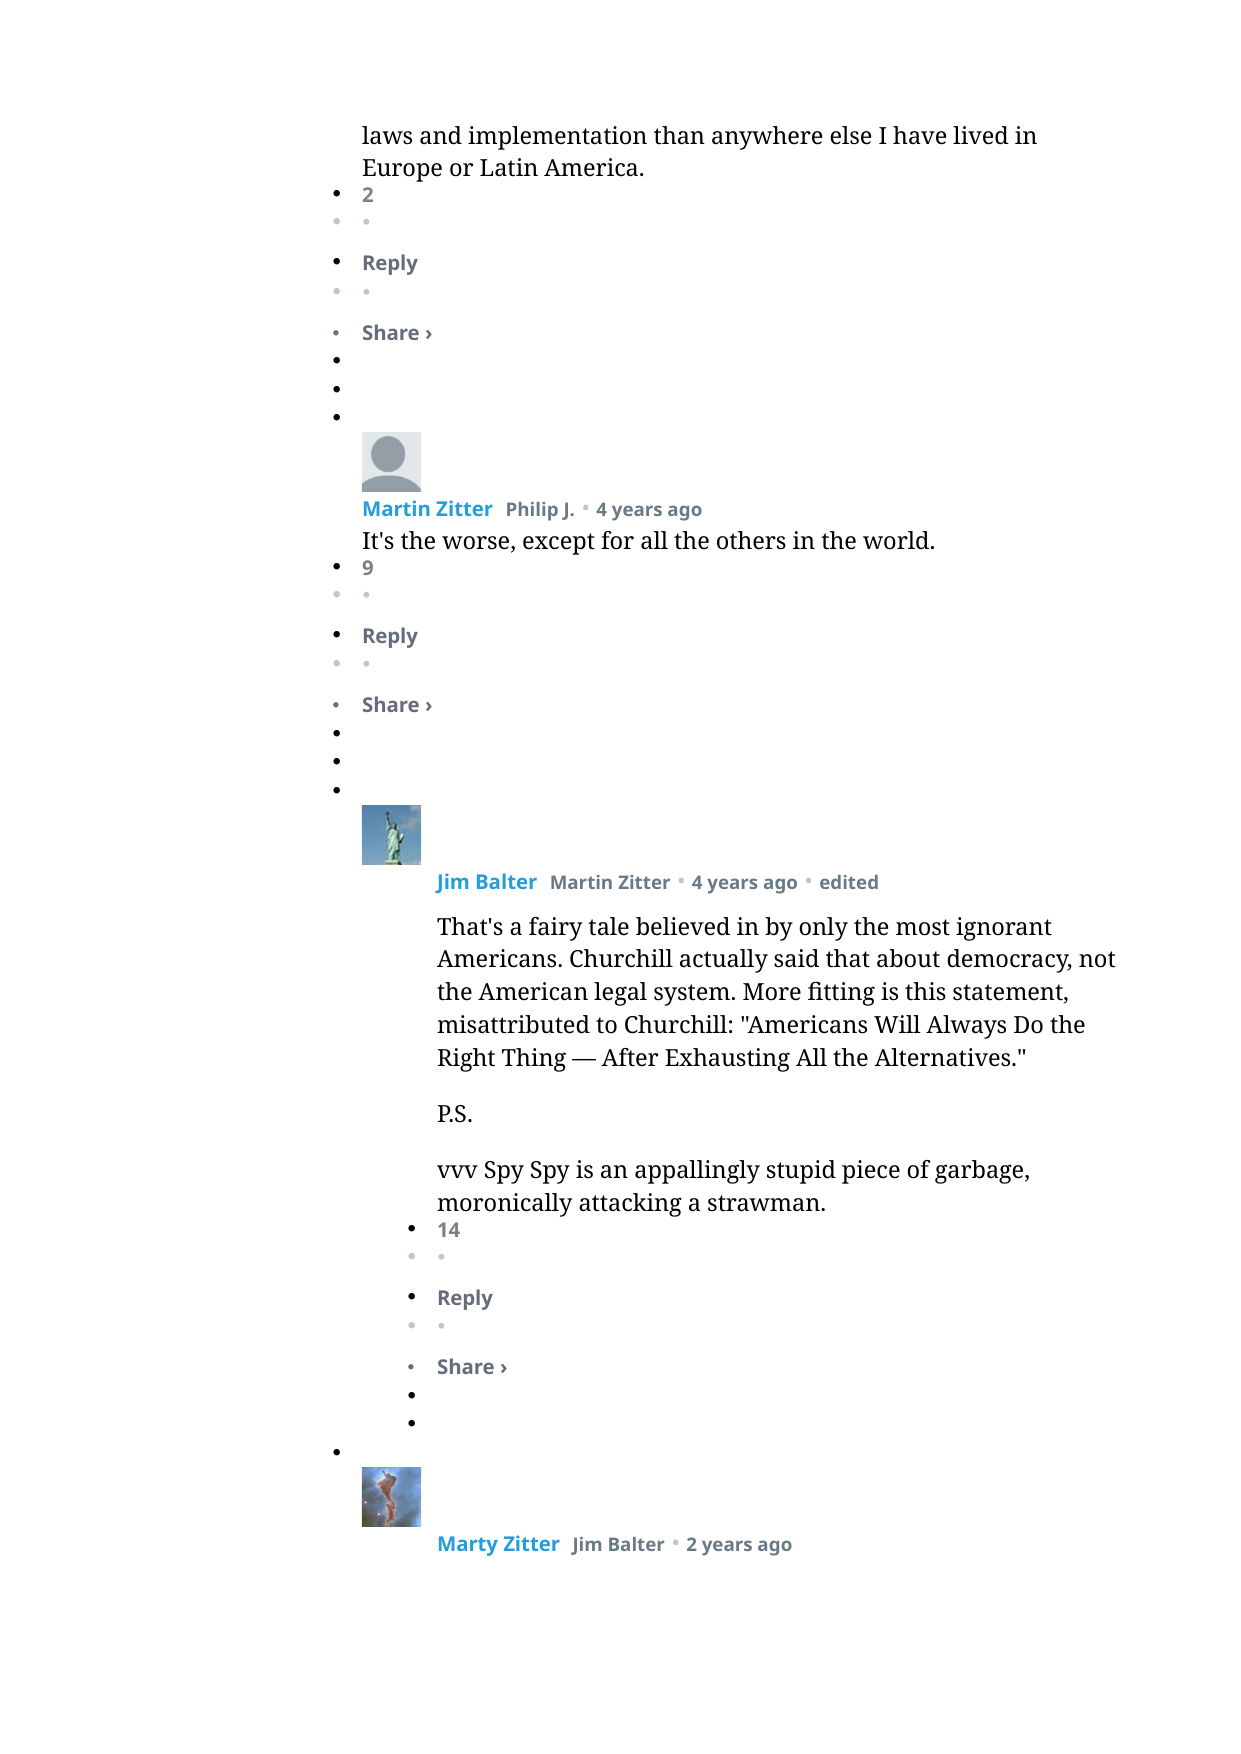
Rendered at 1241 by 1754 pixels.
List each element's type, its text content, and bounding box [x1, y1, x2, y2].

list Reply [362, 622, 1111, 649]
list That's a fairy tale believed in by only the most ignorant Americans. Churchill actually said that about democracy, not the American legal system. More fitting is this statement, misattributed to Churchill: "Americans Will Always Do the Right Thing — After Exhausting All the Alternatives." [437, 909, 1122, 1073]
list • [362, 580, 1111, 609]
list • [437, 1242, 1111, 1271]
list Martin Zitter Philip J. • 4 years ago [362, 492, 1122, 524]
list 14 [437, 1218, 1111, 1242]
list • [437, 1311, 1111, 1340]
list Reply [437, 1284, 1111, 1311]
list Marty Zitter Jim Balter • 2 years ago [437, 1526, 1122, 1558]
list 2 [362, 184, 1111, 207]
list • [362, 277, 1111, 305]
list Share › [362, 318, 1122, 346]
list Reply [362, 249, 1111, 277]
list 9 [362, 556, 1111, 580]
list P.S. [437, 1097, 1122, 1129]
list • [362, 207, 1111, 236]
picture [361, 805, 422, 865]
list laws and implementation than anywhere else I have lived in Europe or Latin America. [362, 118, 1122, 184]
picture [361, 1467, 422, 1527]
list vvv Spy Spy is an appallingly stupid piece of garbage, moronically attacking a strawman. [437, 1153, 1122, 1218]
list Share › [437, 1353, 1122, 1381]
picture [361, 432, 422, 492]
list Share › [362, 691, 1122, 719]
list Jim Balter Martin Zitter • 4 years ago • edited [437, 864, 1122, 896]
list It's the worse, except for all the others in the world. [362, 524, 1122, 556]
list • [362, 649, 1111, 678]
